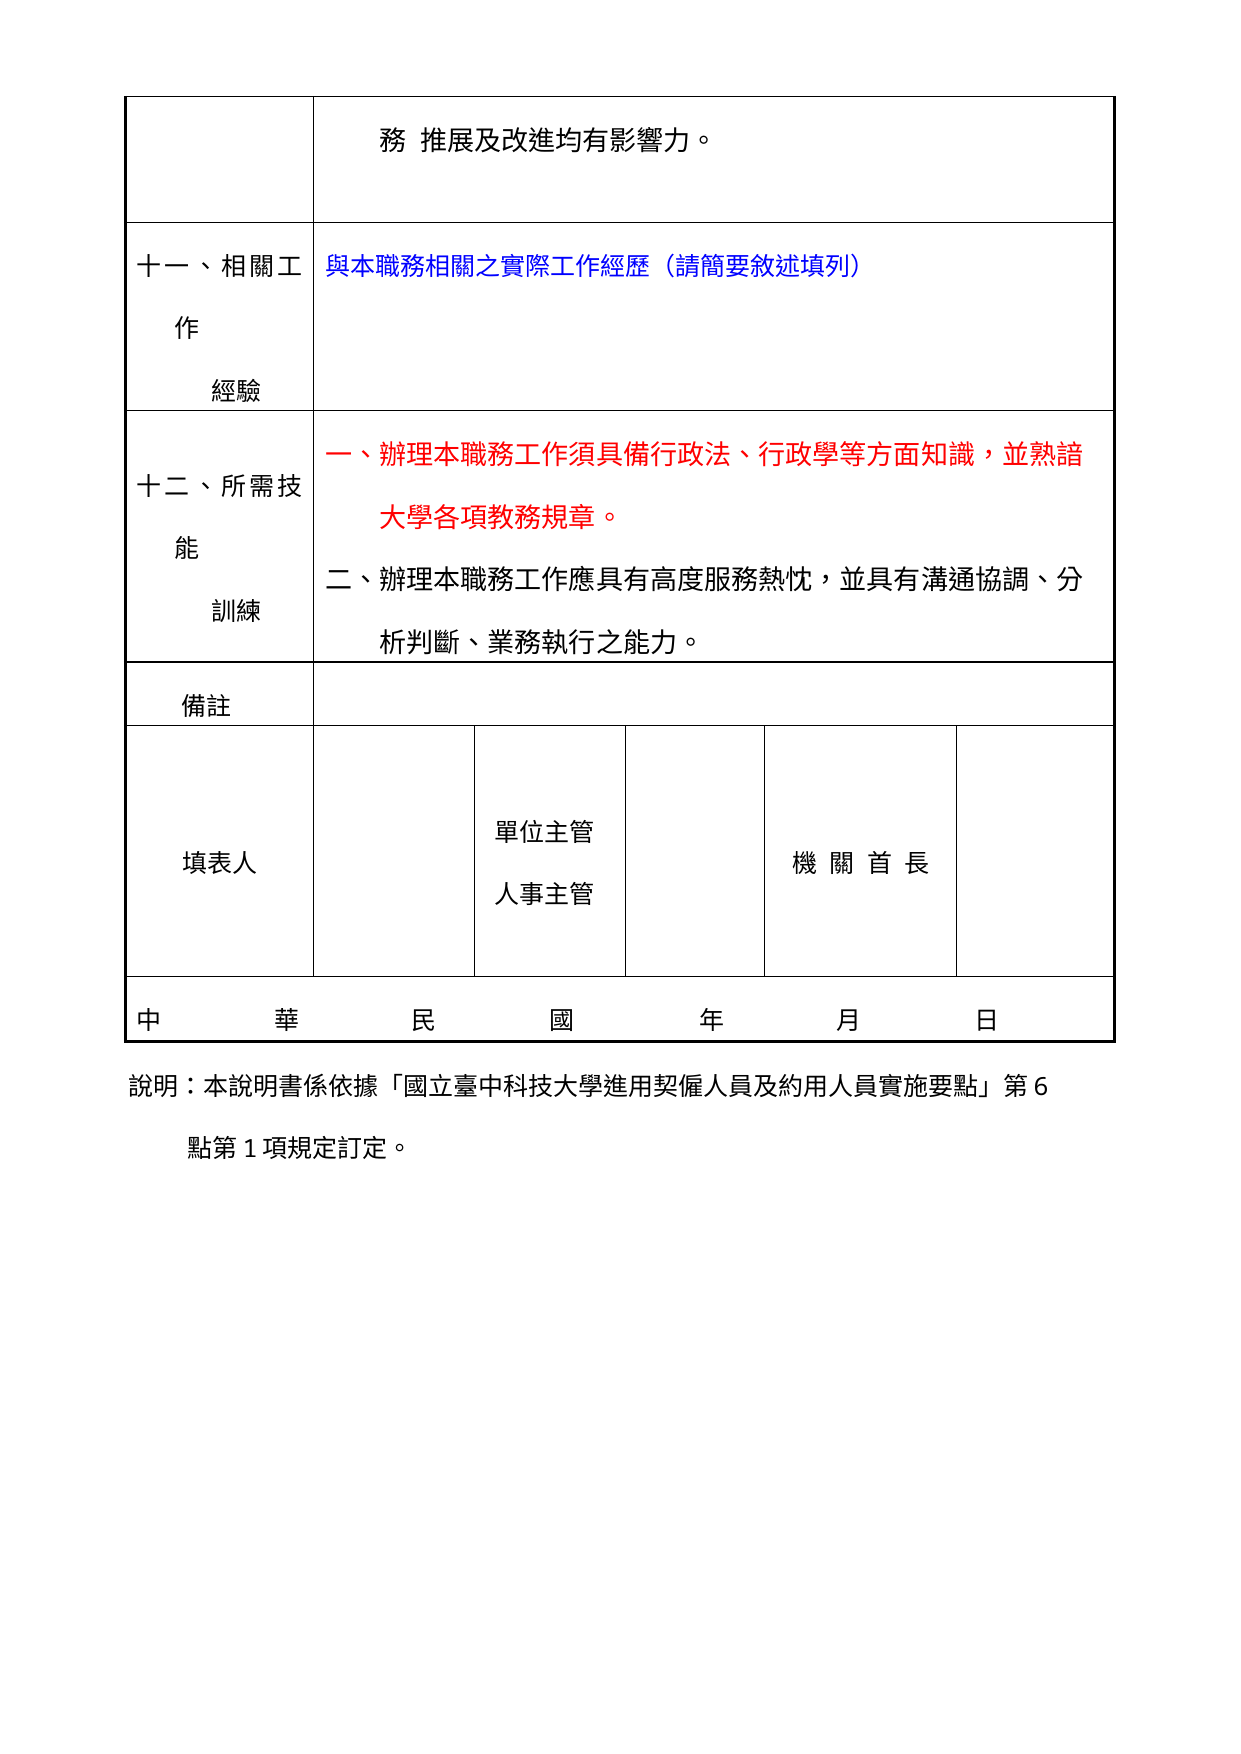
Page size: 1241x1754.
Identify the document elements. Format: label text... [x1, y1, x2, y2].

table_cell [127, 97, 313, 222]
table_cell 與本職務相關之實際工作經歷（請簡要敘述填列） [314, 223, 1113, 410]
table_cell 一、辦理本職務工作須具備行政法、行政學等方面知識，並熟諳大學各項教務規章。 二、辦理本職務工作應具有高度服務熱忱，並具有溝通協調、分析判斷、業務執行之能力。 [314, 411, 1113, 661]
table_cell 十二、所需技能 訓練 [127, 411, 313, 661]
table_cell 機關首長 [765, 726, 956, 976]
table_cell 填表人 [127, 726, 313, 976]
table_cell 單位主管人事主管 [475, 726, 625, 976]
table_cell 中 華 民 國 年 月 日 [127, 977, 1113, 1039]
table_cell [626, 726, 764, 976]
text 說明：本說明書係依據「國立臺中科技大學進用契僱人員及約用人員實施要點」第6點第1項規定訂定。 [128, 1043, 1053, 1168]
table_cell 務 推展及改進均有影響力。 [314, 97, 1113, 222]
table_cell 備註 [127, 663, 313, 725]
table_cell [314, 726, 474, 976]
table_cell [314, 663, 1113, 725]
table_cell [957, 726, 1113, 976]
table_cell 十一、相關工作 經驗 [127, 223, 313, 410]
